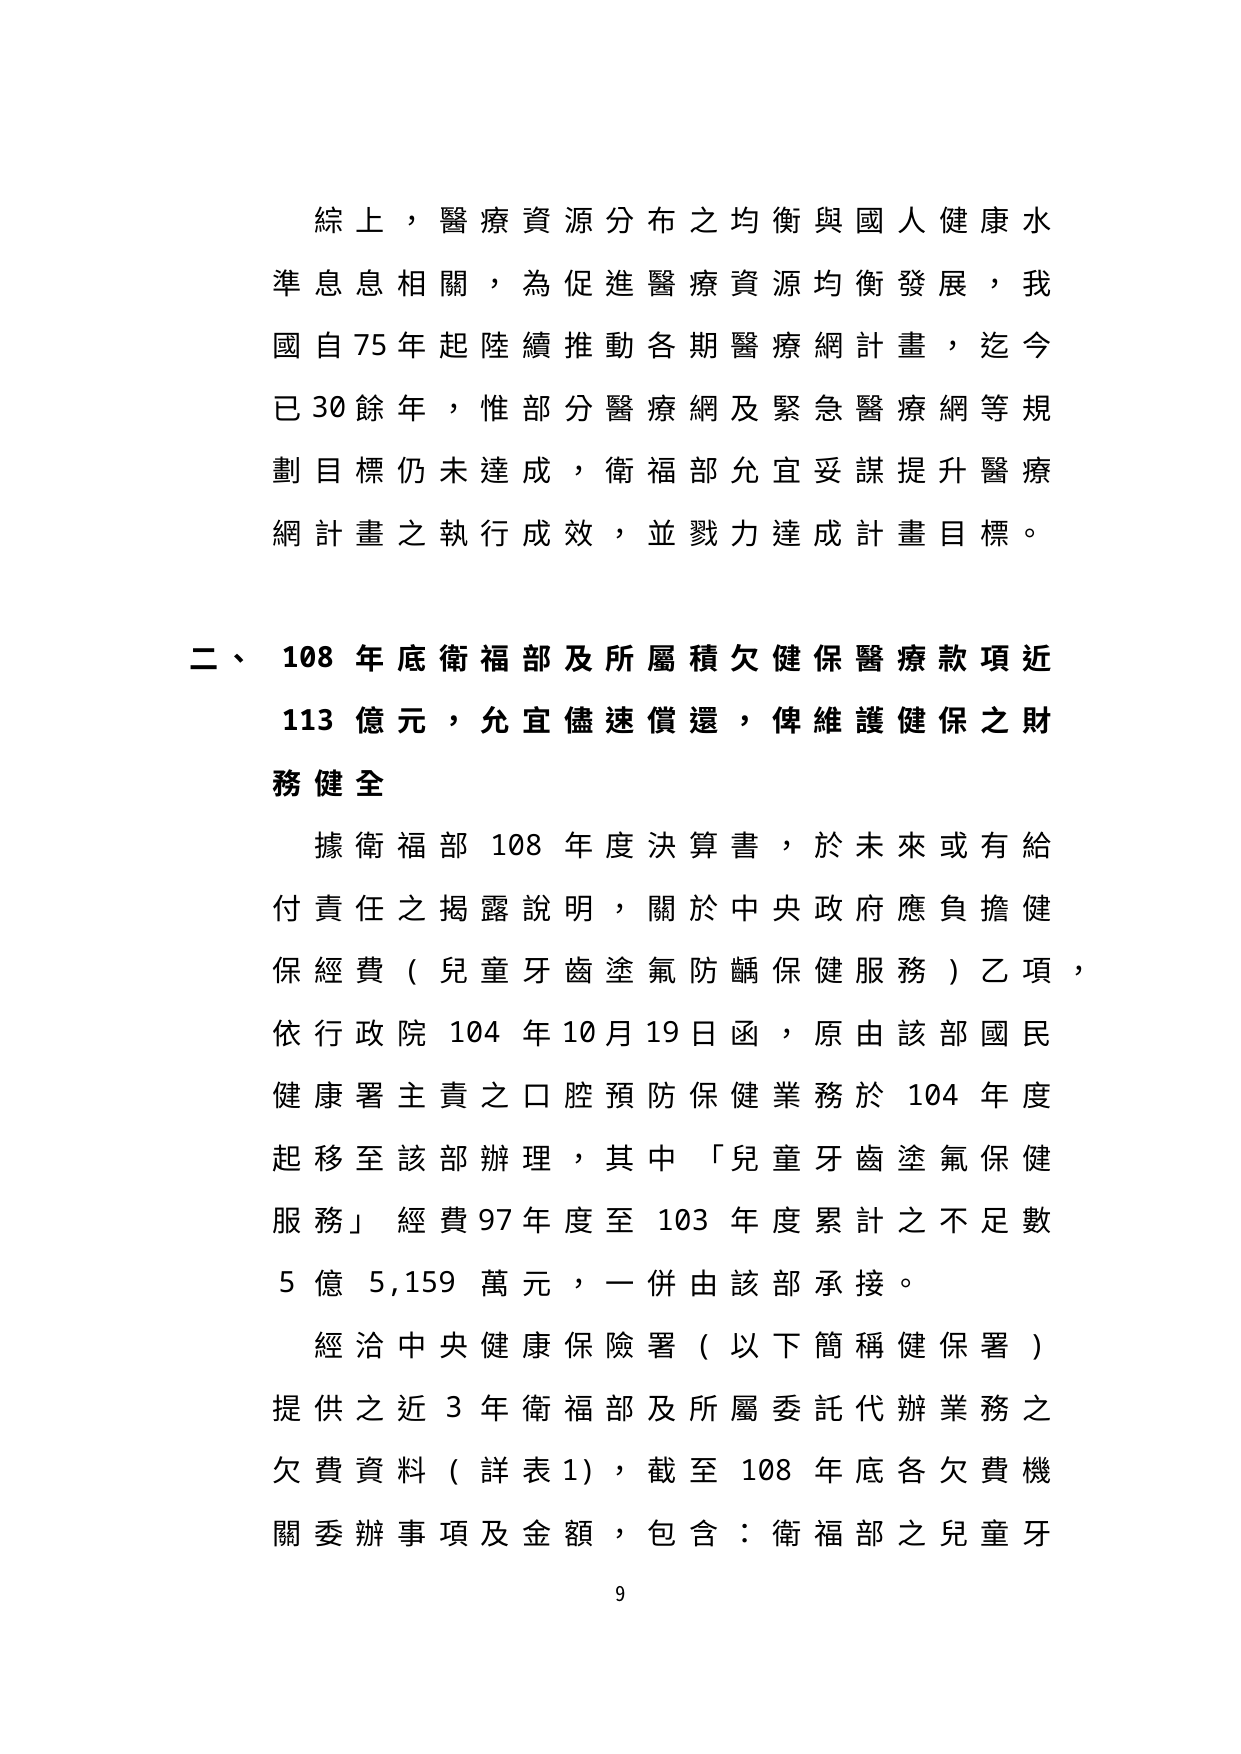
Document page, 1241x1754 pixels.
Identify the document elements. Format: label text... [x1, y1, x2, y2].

text 經洽中央健康保險署(以下簡稱健保署)提供之近3年衛福部及所屬委託代辦業務之欠費資料(詳表1)，截至108年底各欠費機關委辦事項及金額，包含：衛福部之兒童牙 [242, 1302, 1058, 1552]
text 二、108年底衛福部及所屬積欠健保醫療款項近113億元，允宜儘速償還，俾維護健保之財務健全 [183, 615, 1058, 802]
text 綜上，醫療資源分布之均衡與國人健康水準息息相關，為促進醫療資源均衡發展，我國自75年起陸續推動各期醫療網計畫，迄今已30餘年，惟部分醫療網及緊急醫療網等規劃目標仍未達成，衛福部允宜妥謀提升醫療網計畫之執行成效，並戮力達成計畫目標。 [244, 177, 1058, 552]
text 據衛福部108年度決算書，於未來或有給付責任之揭露說明，關於中央政府應負擔健保經費(兒童牙齒塗氟防齲保健服務)乙項，依行政院104年10月19日函，原由該部國民健康署主責之口腔預防保健業務於104年度起移至該部辦理，其中「兒童牙齒塗氟保健服務」經費97年度至103年度累計之不足數5億5,159萬元，一併由該部承接。 [242, 802, 1058, 1302]
